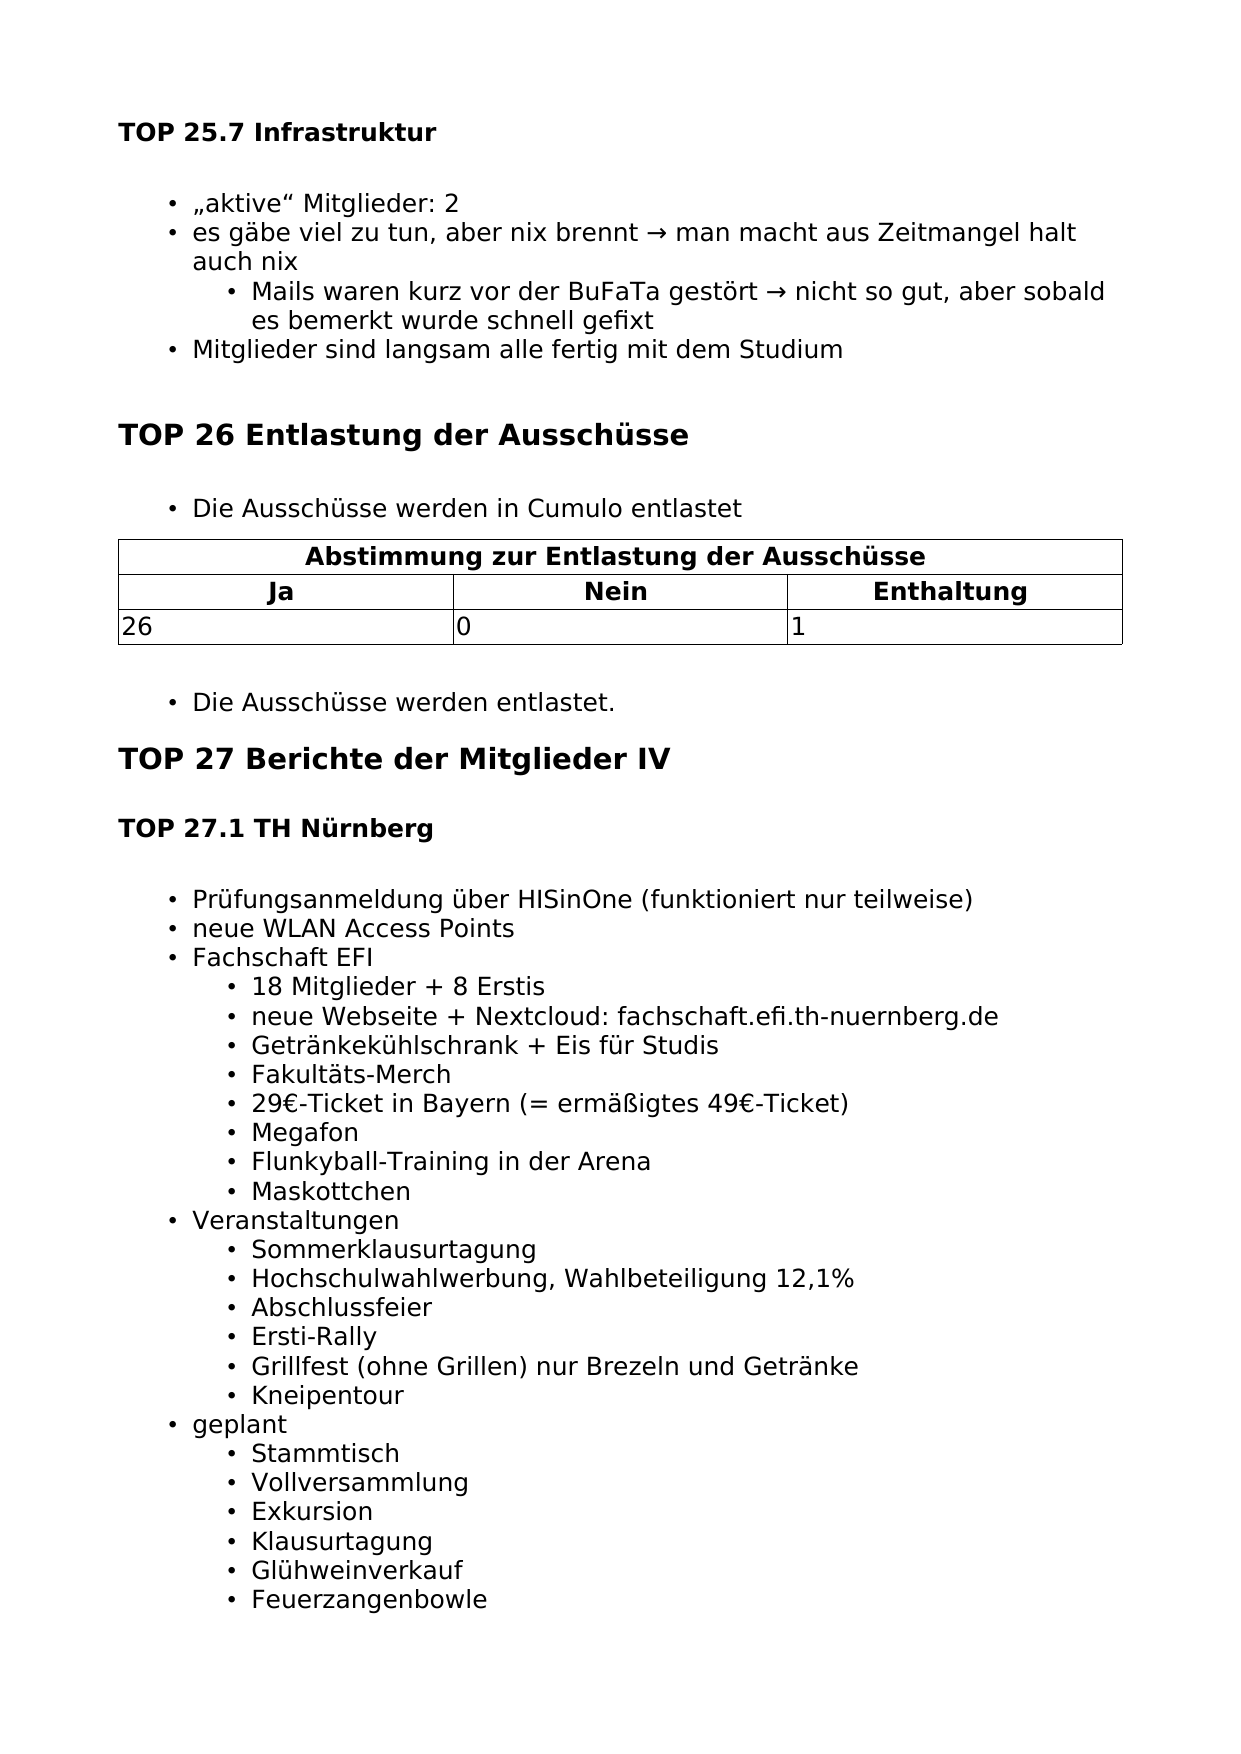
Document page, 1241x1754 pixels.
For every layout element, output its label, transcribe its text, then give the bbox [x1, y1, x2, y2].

list Die Ausschüsse werden entlastet. [177, 688, 1122, 717]
subtitle TOP 26 Entlastung der Ausschüsse [118, 419, 1122, 453]
list 18 Mitglieder + 8 Erstis [236, 973, 1122, 1002]
table_cell 0 [454, 610, 787, 644]
table_cell Enthaltung [788, 575, 1122, 609]
list Klausurtagung [236, 1527, 1122, 1556]
list neue WLAN Access Points [177, 914, 1122, 943]
table_cell 26 [119, 610, 453, 644]
subtitle TOP 25.7 Infrastruktur [118, 118, 1122, 147]
subtitle TOP 27.1 TH Nürnberg [118, 814, 1122, 843]
table_cell 1 [788, 610, 1122, 644]
list Die Ausschüsse werden in Cumulo entlastet [177, 495, 1122, 524]
list 29€-Ticket in Bayern (= ermäßigtes 49€-Ticket) [236, 1089, 1122, 1118]
list Prüfungsanmeldung über HISinOne (funktioniert nur teilweise) [177, 885, 1122, 914]
list geplant [177, 1410, 1122, 1439]
table_cell Ja [119, 575, 453, 609]
list Fachschaft EFI [177, 943, 1122, 973]
list Veranstaltungen [177, 1206, 1122, 1235]
list Stammtisch [236, 1439, 1122, 1468]
list Maskottchen [236, 1177, 1122, 1206]
list Fakultäts-Merch [236, 1060, 1122, 1089]
list Abschlussfeier [236, 1293, 1122, 1323]
table_cell Nein [454, 575, 787, 609]
list Kneipentour [236, 1381, 1122, 1410]
list Grillfest (ohne Grillen) nur Brezeln und Getränke [236, 1352, 1122, 1381]
list „aktive“ Mitglieder: 2 [177, 189, 1122, 218]
list Vollversammlung [236, 1468, 1122, 1498]
list Glühweinverkauf [236, 1556, 1122, 1585]
list Ersti-Rally [236, 1323, 1122, 1352]
list Megafon [236, 1118, 1122, 1148]
list neue Webseite + Nextcloud: fachschaft.efi.th-nuernberg.de [236, 1002, 1122, 1031]
list Feuerzangenbowle [236, 1585, 1122, 1614]
table_header Abstimmung zur Entlastung der Ausschüsse [119, 540, 1122, 574]
list Flunkyball-Training in der Arena [236, 1148, 1122, 1177]
list es gäbe viel zu tun, aber nix brennt → man macht aus Zeitmangel halt auch nix [177, 218, 1122, 277]
list Mails waren kurz vor der BuFaTa gestört → nicht so gut, aber sobald es bemerkt wurde schnell gefixt [236, 277, 1122, 335]
list Sommerklausurtagung [236, 1235, 1122, 1264]
list Hochschulwahlwerbung, Wahlbeteiligung 12,1% [236, 1264, 1122, 1293]
list Mitglieder sind langsam alle fertig mit dem Studium [177, 335, 1122, 364]
list Getränkekühlschrank + Eis für Studis [236, 1031, 1122, 1060]
list Exkursion [236, 1498, 1122, 1527]
subtitle TOP 27 Berichte der Mitglieder IV [118, 742, 1122, 776]
